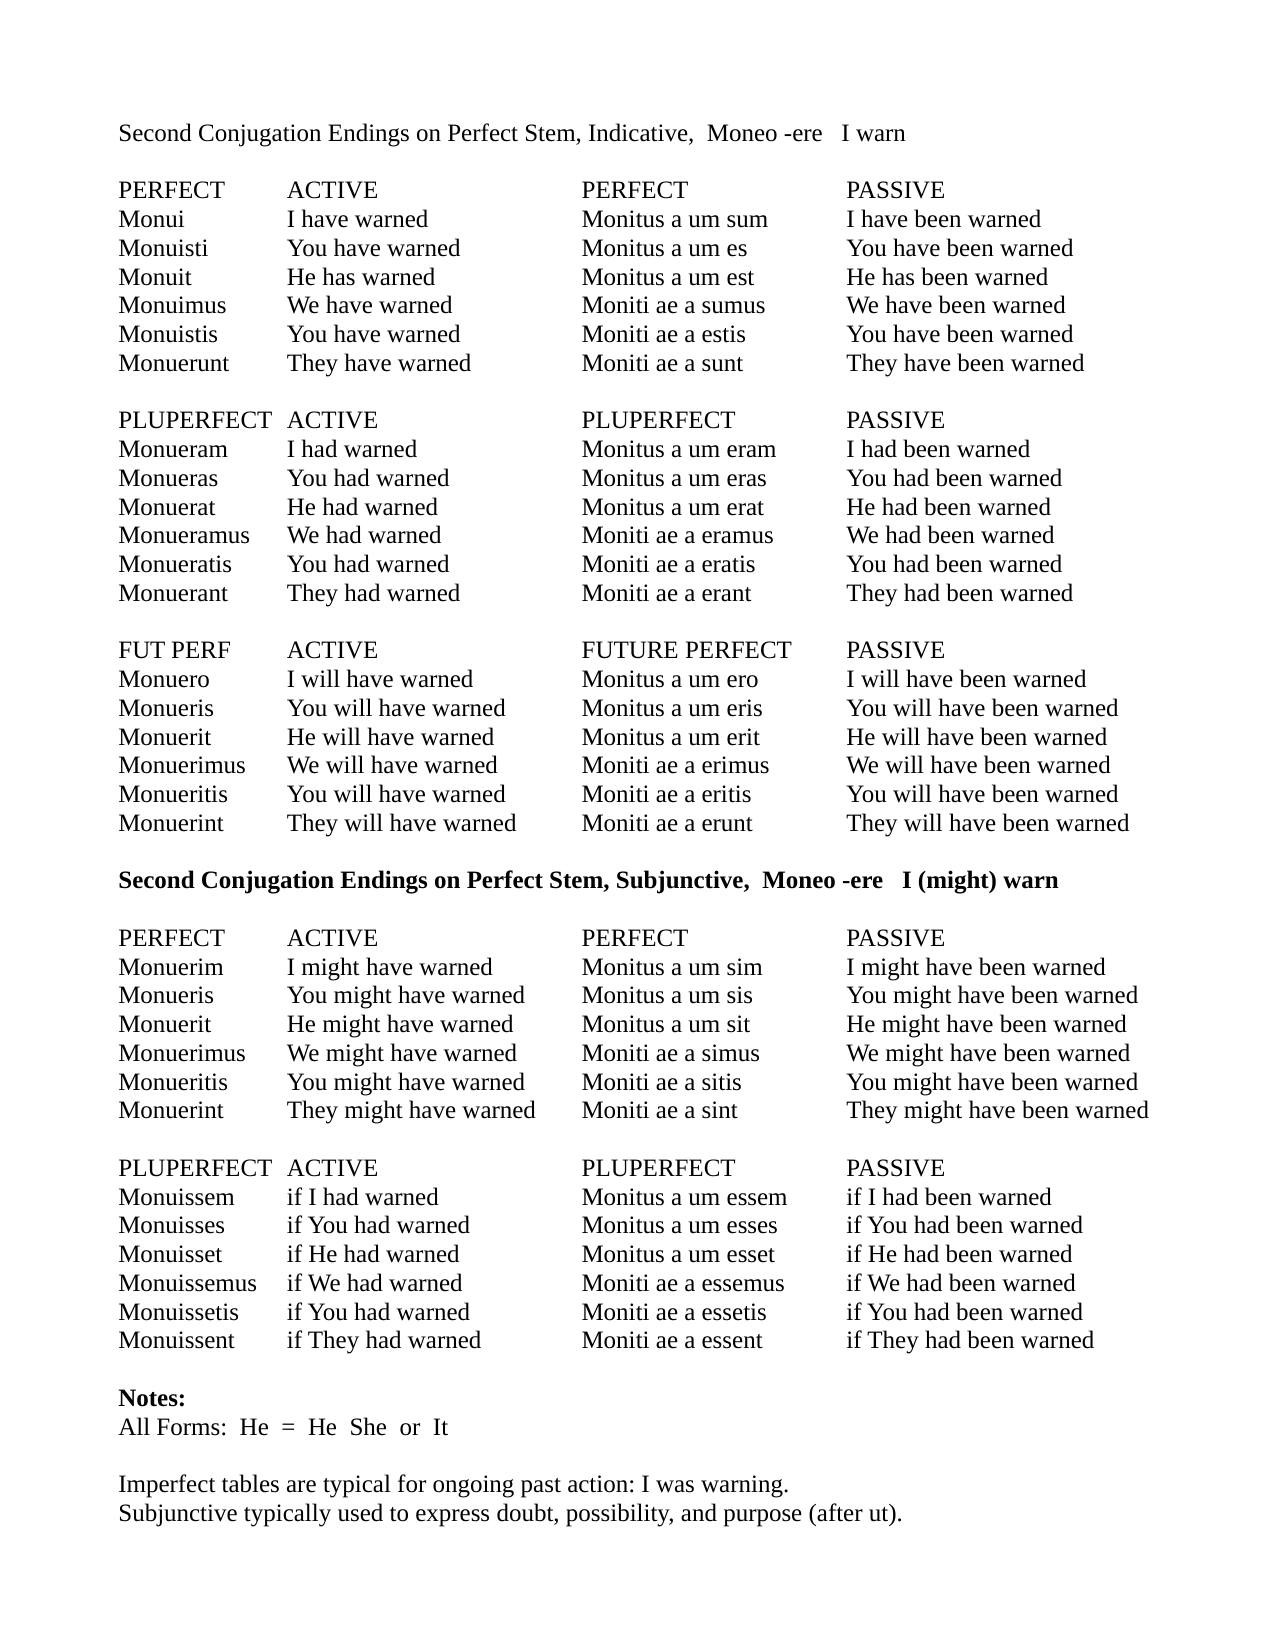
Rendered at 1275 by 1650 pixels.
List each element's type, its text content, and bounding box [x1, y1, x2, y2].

text Monuistis You have warned Moniti ae a estis You have been warned Monuerunt They have warned Moniti ae a sunt They have been warned [118, 319, 1157, 377]
text Monueritis You will have warned Moniti ae a eritis You will have been warned Monuerint They will have warned Moniti ae a erunt They will have been warned [118, 779, 1157, 837]
text PLUPERFECT ACTIVE PLUPERFECT PASSIVE [118, 406, 1157, 434]
text Notes: [118, 1383, 1157, 1412]
text Monueris You might have warned Monitus a um sis You might have been warned Monuerit He might have warned Monitus a um sit He might have been warned [118, 981, 1157, 1038]
text Second Conjugation Endings on Perfect Stem, Indicative, Moneo -ere I warn [118, 118, 1157, 147]
text Monuisses if You had warned Monitus a um esses if You had been warned Monuisset if He had warned Monitus a um esset if He had been warned [118, 1211, 1157, 1268]
text Monueris You will have warned Monitus a um eris You will have been warned Monuerit He will have warned Monitus a um erit He will have been warned [118, 693, 1157, 751]
text Monuit He has warned Monitus a um est He has been warned [118, 262, 1157, 291]
text Monui I have warned Monitus a um sum I have been warned [118, 204, 1157, 233]
text Monuissem if I had warned Monitus a um essem if I had been warned [118, 1182, 1157, 1211]
text Monuimus We have warned Moniti ae a sumus We have been warned [118, 291, 1157, 319]
text PERFECT ACTIVE PERFECT PASSIVE [118, 176, 1157, 204]
text Monueratis You had warned Moniti ae a eratis You had been warned Monuerant They had warned Moniti ae a erant They had been warned [118, 549, 1157, 607]
text Monueritis You might have warned Moniti ae a sitis You might have been warned Monuerint They might have warned Moniti ae a sint They might have been warned [118, 1067, 1157, 1124]
text Monuisti You have warned Monitus a um es You have been warned [118, 233, 1157, 262]
text PERFECT ACTIVE PERFECT PASSIVE [118, 923, 1157, 952]
text Monueram I had warned Monitus a um eram I had been warned [118, 434, 1157, 463]
text All Forms: He = He She or It [118, 1412, 1157, 1441]
text Monueramus We had warned Moniti ae a eramus We had been warned [118, 521, 1157, 549]
text FUT PERF ACTIVE FUTURE PERFECT PASSIVE [118, 636, 1157, 664]
text Monuerimus We will have warned Moniti ae a erimus We will have been warned [118, 751, 1157, 779]
text PLUPERFECT ACTIVE PLUPERFECT PASSIVE [118, 1153, 1157, 1182]
text Monuissemus if We had warned Moniti ae a essemus if We had been warned [118, 1268, 1157, 1297]
text Imperfect tables are typical for ongoing past action: I was warning. [118, 1469, 1157, 1498]
text Monuerim I might have warned Monitus a um sim I might have been warned [118, 952, 1157, 981]
text Second Conjugation Endings on Perfect Stem, Subjunctive, Moneo -ere I (might) warn [118, 866, 1157, 894]
text Monuissetis if You had warned Moniti ae a essetis if You had been warned Monuissent if They had warned Moniti ae a essent if They had been warned [118, 1297, 1157, 1354]
text Monueras You had warned Monitus a um eras You had been warned Monuerat He had warned Monitus a um erat He had been warned [118, 463, 1157, 521]
text Subjunctive typically used to express doubt, possibility, and purpose (after ut). [118, 1498, 1157, 1527]
text Monuero I will have warned Monitus a um ero I will have been warned [118, 664, 1157, 693]
text Monuerimus We might have warned Moniti ae a simus We might have been warned [118, 1038, 1157, 1067]
